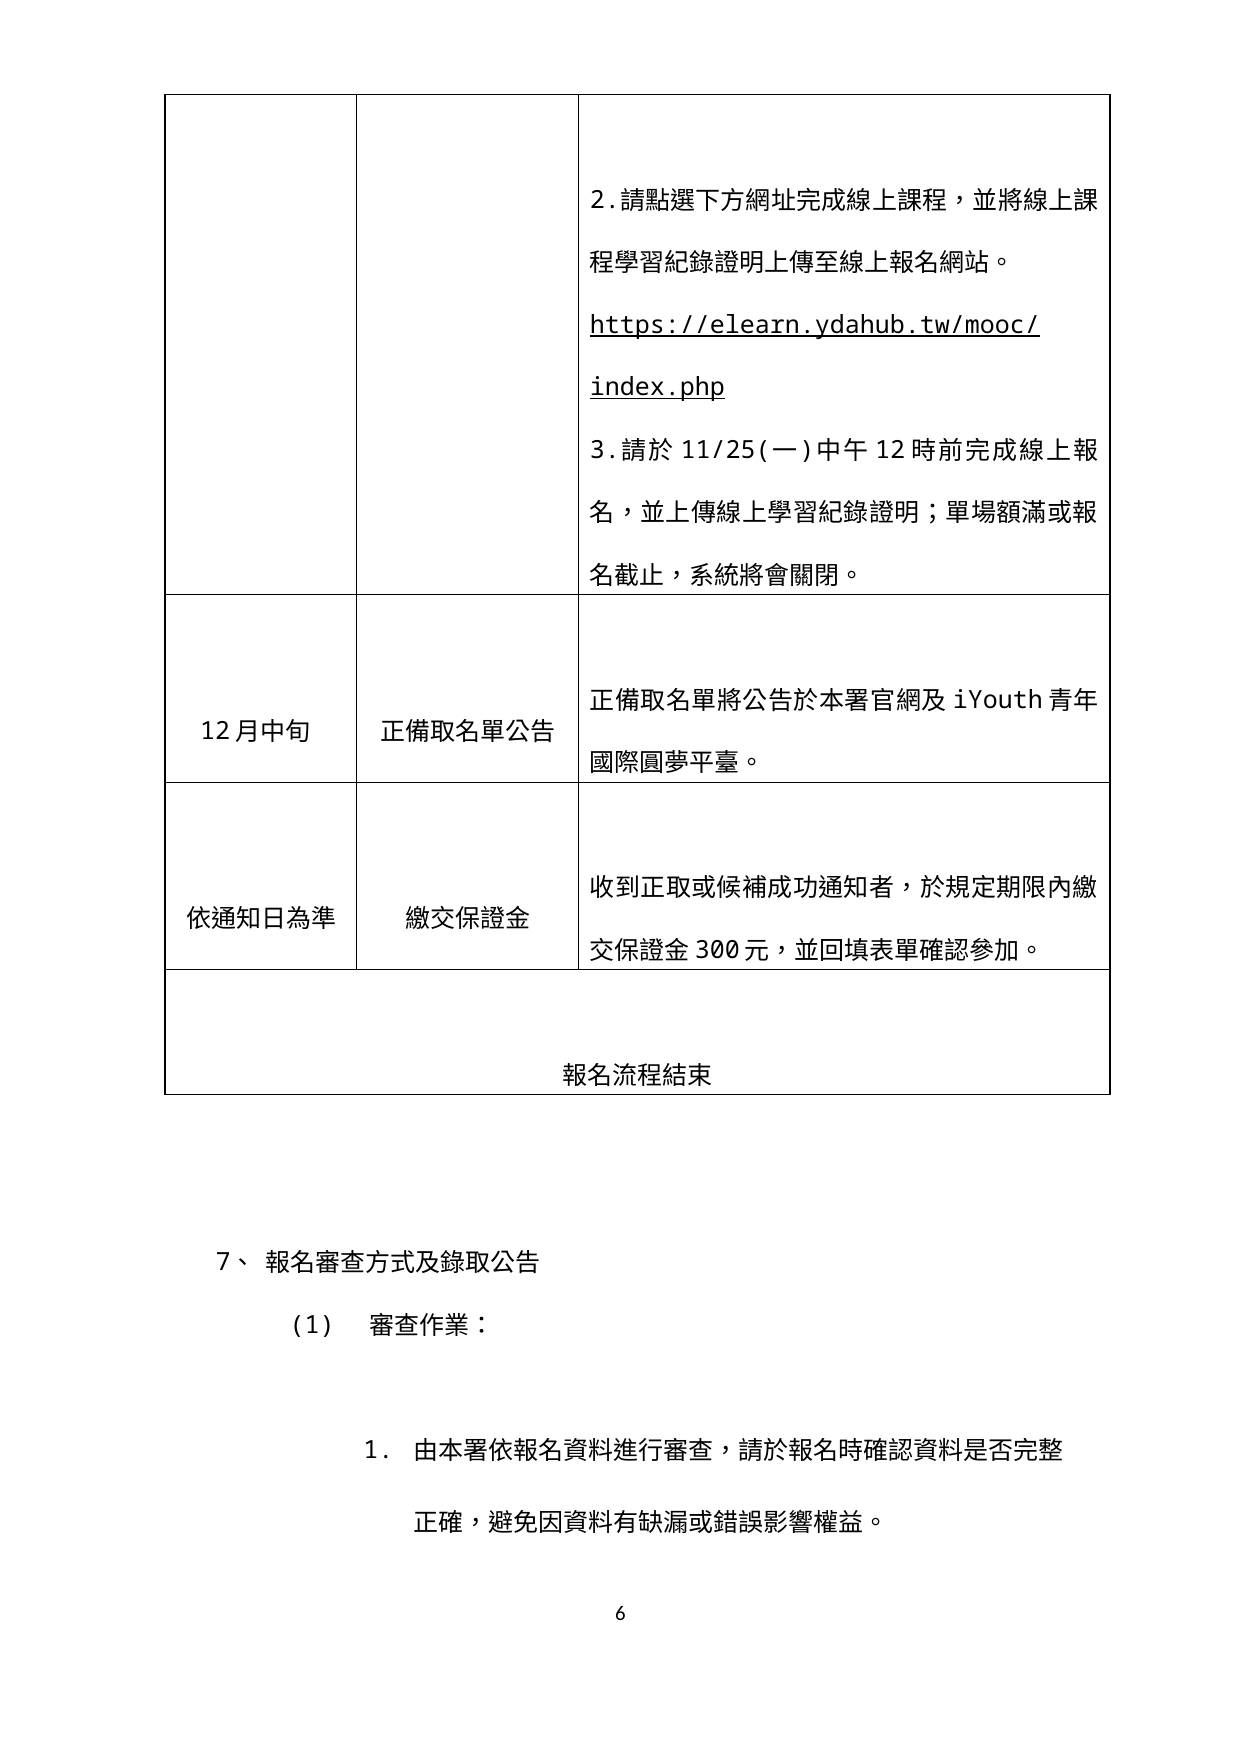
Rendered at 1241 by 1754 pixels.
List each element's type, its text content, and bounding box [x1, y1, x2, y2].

table_cell 依通知日為準 [166, 783, 356, 969]
table_cell 正備取名單將公告於本署官網及iYouth青年國際圓夢平臺。 [579, 595, 1109, 782]
table_cell [357, 95, 578, 594]
list 由本署依報名資料進行審查，請於報名時確認資料是否完整正確，避免因資料有缺漏或錯誤影響權益。 [363, 1407, 1075, 1541]
table_cell 2.請點選下方網址完成線上課程，並將線上課程學習紀錄證明上傳至線上報名網站。 https://elearn.ydahub.tw/mooc/index.php 3.請於11/25(一)中午12時前完成線上報名，並上傳線上學習紀錄證明；單場額滿或報名截止，系統將會關閉。 [579, 95, 1109, 594]
list 審查作業： [289, 1282, 1075, 1344]
table_cell 正備取名單公告 [357, 595, 578, 782]
table_cell [166, 95, 356, 594]
list 報名審查方式及錄取公告 [215, 1219, 1075, 1282]
table_cell 報名流程結束 [166, 970, 1109, 1094]
table_cell 收到正取或候補成功通知者，於規定期限內繳交保證金300元，並回填表單確認參加。 [579, 783, 1109, 969]
table_cell 繳交保證金 [357, 783, 578, 969]
table_cell 12月中旬 [166, 595, 356, 782]
